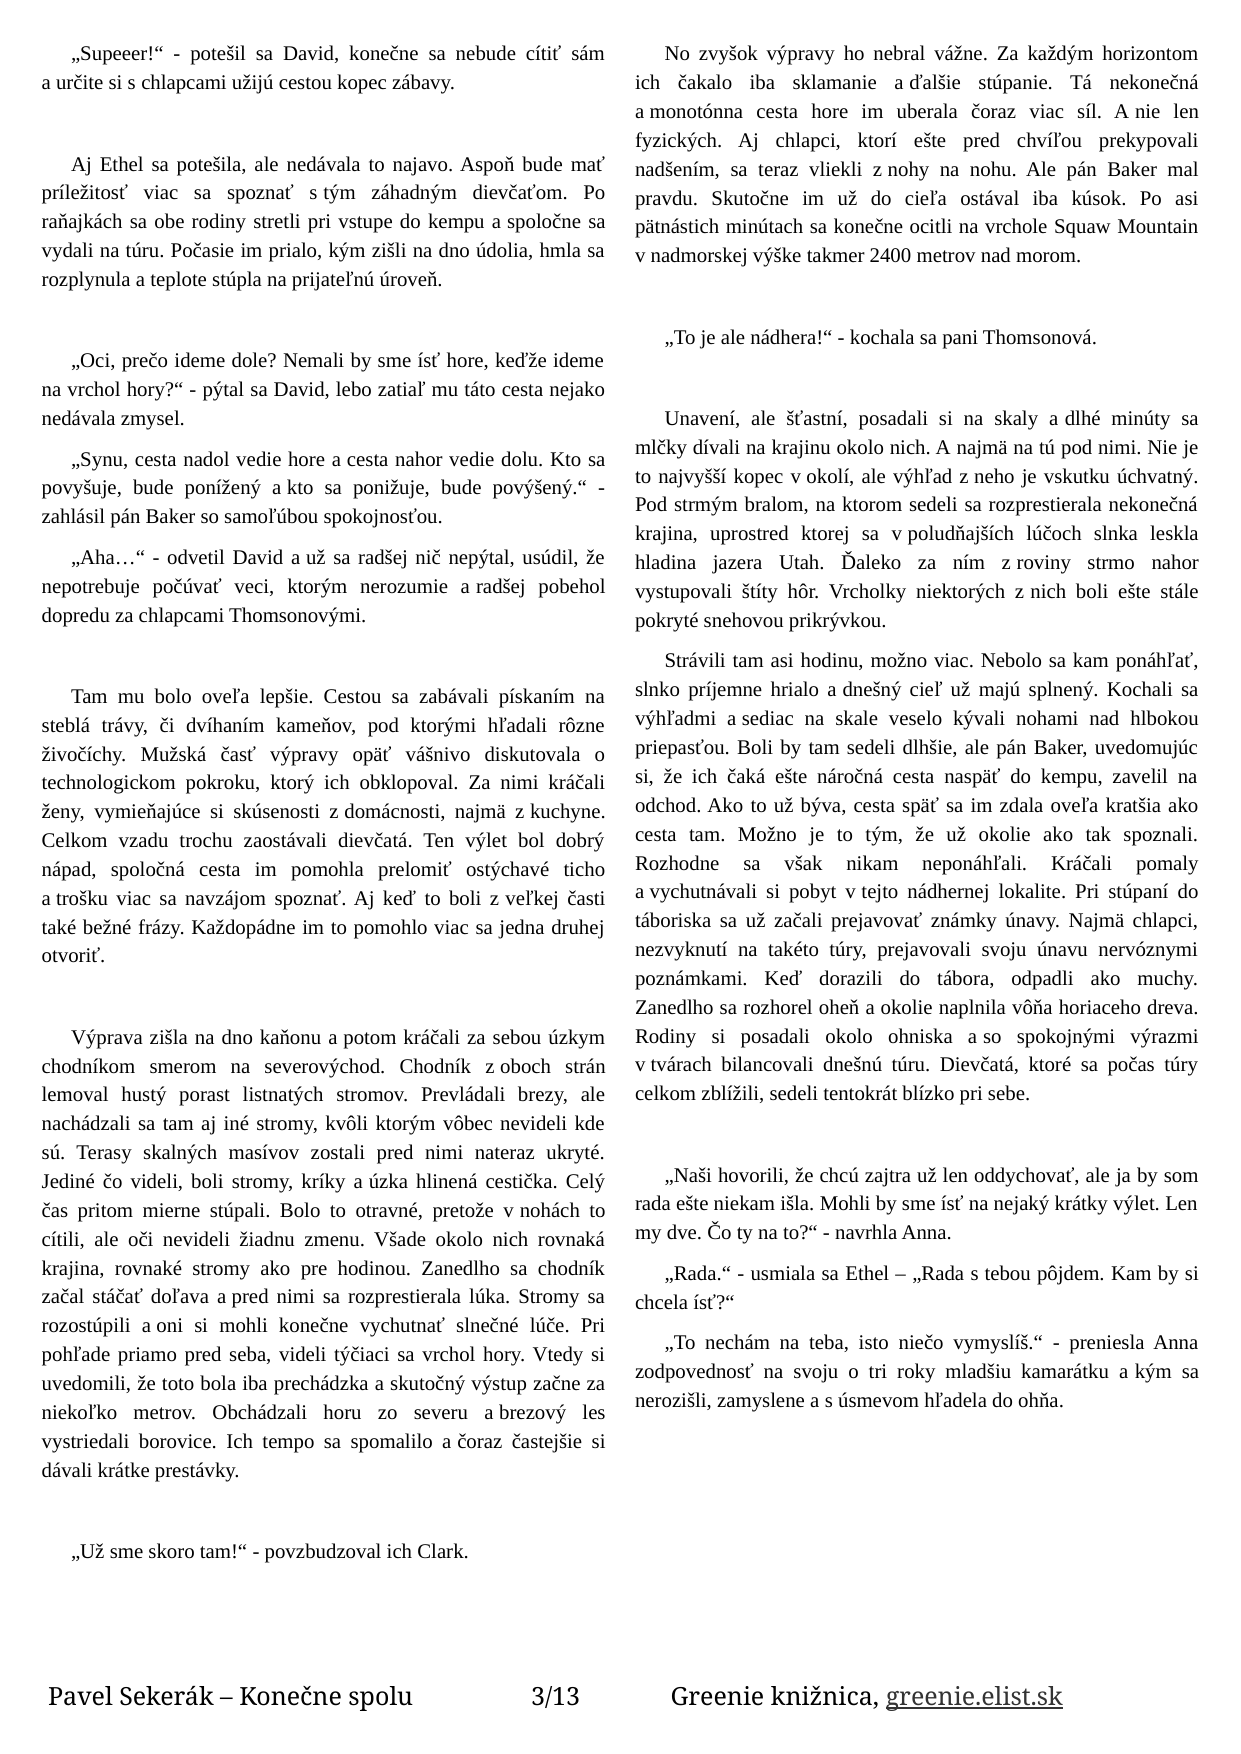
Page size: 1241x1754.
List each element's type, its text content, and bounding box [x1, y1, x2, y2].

text „Aha…“ - odvetil David a už sa radšej nič nepýtal, usúdil, že nepotrebuje počúvať veci, ktorým nerozumie a radšej pobehol dopredu za chlapcami Thomsonovými. [41, 545, 605, 627]
text Strávili tam asi hodinu, možno viac. Nebolo sa kam ponáhľať, slnko príjemne hrialo a dnešný cieľ už majú splnený. Kochali sa výhľadmi a sediac na skale veselo kývali nohami nad hlbokou priepasťou. Boli by tam sedeli dlhšie, ale pán Baker, uvedomujúc si, že ich čaká ešte náročná cesta naspäť do kempu, zavelil na odchod. Ako to už býva, cesta späť sa im zdala oveľa kratšia ako cesta tam. Možno je to tým, že už okolie ako tak spoznali. Rozhodne sa však nikam neponáhľali. Kráčali pomaly a vychutnávali si pobyt v tejto nádhernej lokalite. Pri stúpaní do táboriska sa už začali prejavovať známky únavy. Najmä chlapci, nezvyknutí na takéto túry, prejavovali svoju únavu nervóznymi poznámkami. Keď dorazili do tábora, odpadli ako muchy. Zanedlho sa rozhorel oheň a okolie naplnila vôňa horiaceho dreva. Rodiny si posadali okolo ohniska a so spokojnými výrazmi v tvárach bilancovali dnešnú túru. Dievčatá, ktoré sa počas túry celkom zblížili, sedeli tentokrát blízko pri sebe. [635, 648, 1199, 1105]
text Výprava zišla na dno kaňonu a potom kráčali za sebou úzkym chodníkom smerom na severovýchod. Chodník z oboch strán lemoval hustý porast listnatých stromov. Prevládali brezy, ale nachádzali sa tam aj iné stromy, kvôli ktorým vôbec nevideli kde sú. Terasy skalných masívov zostali pred nimi nateraz ukryté. Jediné čo videli, boli stromy, kríky a úzka hlinená cestička. Celý čas pritom mierne stúpali. Bolo to otravné, pretože v nohách to cítili, ale oči nevideli žiadnu zmenu. Všade okolo nich rovnaká krajina, rovnaké stromy ako pre hodinou. Zanedlho sa chodník začal stáčať doľava a pred nimi sa rozprestierala lúka. Stromy sa rozostúpili a oni si mohli konečne vychutnať slnečné lúče. Pri pohľade priamo pred seba, videli týčiaci sa vrchol hory. Vtedy si uvedomili, že toto bola iba prechádzka a skutočný výstup začne za niekoľko metrov. Obchádzali horu zo severu a brezový les vystriedali borovice. Ich tempo sa spomalilo a čoraz častejšie si dávali krátke prestávky. [41, 1025, 605, 1482]
text „Už sme skoro tam!“ - povzbudzoval ich Clark. [41, 1539, 605, 1563]
text „Oci, prečo ideme dole? Nemali by sme ísť hore, keďže ideme na vrchol hory?“ - pýtal sa David, lebo zatiaľ mu táto cesta nejako nedávala zmysel. [41, 348, 605, 430]
text „Rada.“ - usmiala sa Ethel – „Rada s tebou pôjdem. Kam by si chcela ísť?“ [635, 1261, 1199, 1314]
text „Supeeer!“ - potešil sa David, konečne sa nebude cítiť sám a určite si s chlapcami užijú cestou kopec zábavy. [41, 41, 605, 94]
text „Naši hovorili, že chcú zajtra už len oddychovať, ale ja by som rada ešte niekam išla. Mohli by sme ísť na nejaký krátky výlet. Len my dve. Čo ty na to?“ - navrhla Anna. [635, 1162, 1199, 1244]
text Aj Ethel sa potešila, ale nedávala to najavo. Aspoň bude mať príležitosť viac sa spoznať s tým záhadným dievčaťom. Po raňajkách sa obe rodiny stretli pri vstupe do kempu a spoločne sa vydali na túru. Počasie im prialo, kým zišli na dno údolia, hmla sa rozplynula a teplote stúpla na prijateľnú úroveň. [41, 151, 605, 291]
text Tam mu bolo oveľa lepšie. Cestou sa zabávali pískaním na steblá trávy, či dvíhaním kameňov, pod ktorými hľadali rôzne živočíchy. Mužská časť výpravy opäť vášnivo diskutovala o technologickom pokroku, ktorý ich obklopoval. Za nimi kráčali ženy, vymieňajúce si skúsenosti z domácnosti, najmä z kuchyne. Celkom vzadu trochu zaostávali dievčatá. Ten výlet bol dobrý nápad, spoločná cesta im pomohla prelomiť ostýchavé ticho a trošku viac sa navzájom spoznať. Aj keď to boli z veľkej časti také bežné frázy. Každopádne im to pomohlo viac sa jedna druhej otvoriť. [41, 684, 605, 967]
text „Synu, cesta nadol vedie hore a cesta nahor vedie dolu. Kto sa povyšuje, bude ponížený a kto sa ponižuje, bude povýšený.“ - zahlásil pán Baker so samoľúbou spokojnosťou. [41, 446, 605, 528]
text „To nechám na teba, isto niečo vymyslíš.“ - preniesla Anna zodpovednosť na svoju o tri roky mladšiu kamarátku a kým sa nerozišli, zamyslene a s úsmevom hľadela do ohňa. [635, 1330, 1199, 1412]
text „To je ale nádhera!“ - kochala sa pani Thomsonová. [635, 324, 1199, 349]
text No zvyšok výpravy ho nebral vážne. Za každým horizontom ich čakalo iba sklamanie a ďalšie stúpanie. Tá nekonečná a monotónna cesta hore im uberala čoraz viac síl. A nie len fyzických. Aj chlapci, ktorí ešte pred chvíľou prekypovali nadšením, sa teraz vliekli z nohy na nohu. Ale pán Baker mal pravdu. Skutočne im už do cieľa ostával iba kúsok. Po asi pätnástich minútach sa konečne ocitli na vrchole Squaw Mountain v nadmorskej výške takmer 2400 metrov nad morom. [635, 41, 1199, 267]
text Unavení, ale šťastní, posadali si na skaly a dlhé minúty sa mlčky dívali na krajinu okolo nich. A najmä na tú pod nimi. Nie je to najvyšší kopec v okolí, ale výhľad z neho je vskutku úchvatný. Pod strmým bralom, na ktorom sedeli sa rozprestierala nekonečná krajina, uprostred ktorej sa v poludňajších lúčoch slnka leskla hladina jazera Utah. Ďaleko za ním z roviny strmo nahor vystupovali štíty hôr. Vrcholky niektorých z nich boli ešte stále pokryté snehovou prikrývkou. [635, 406, 1199, 632]
